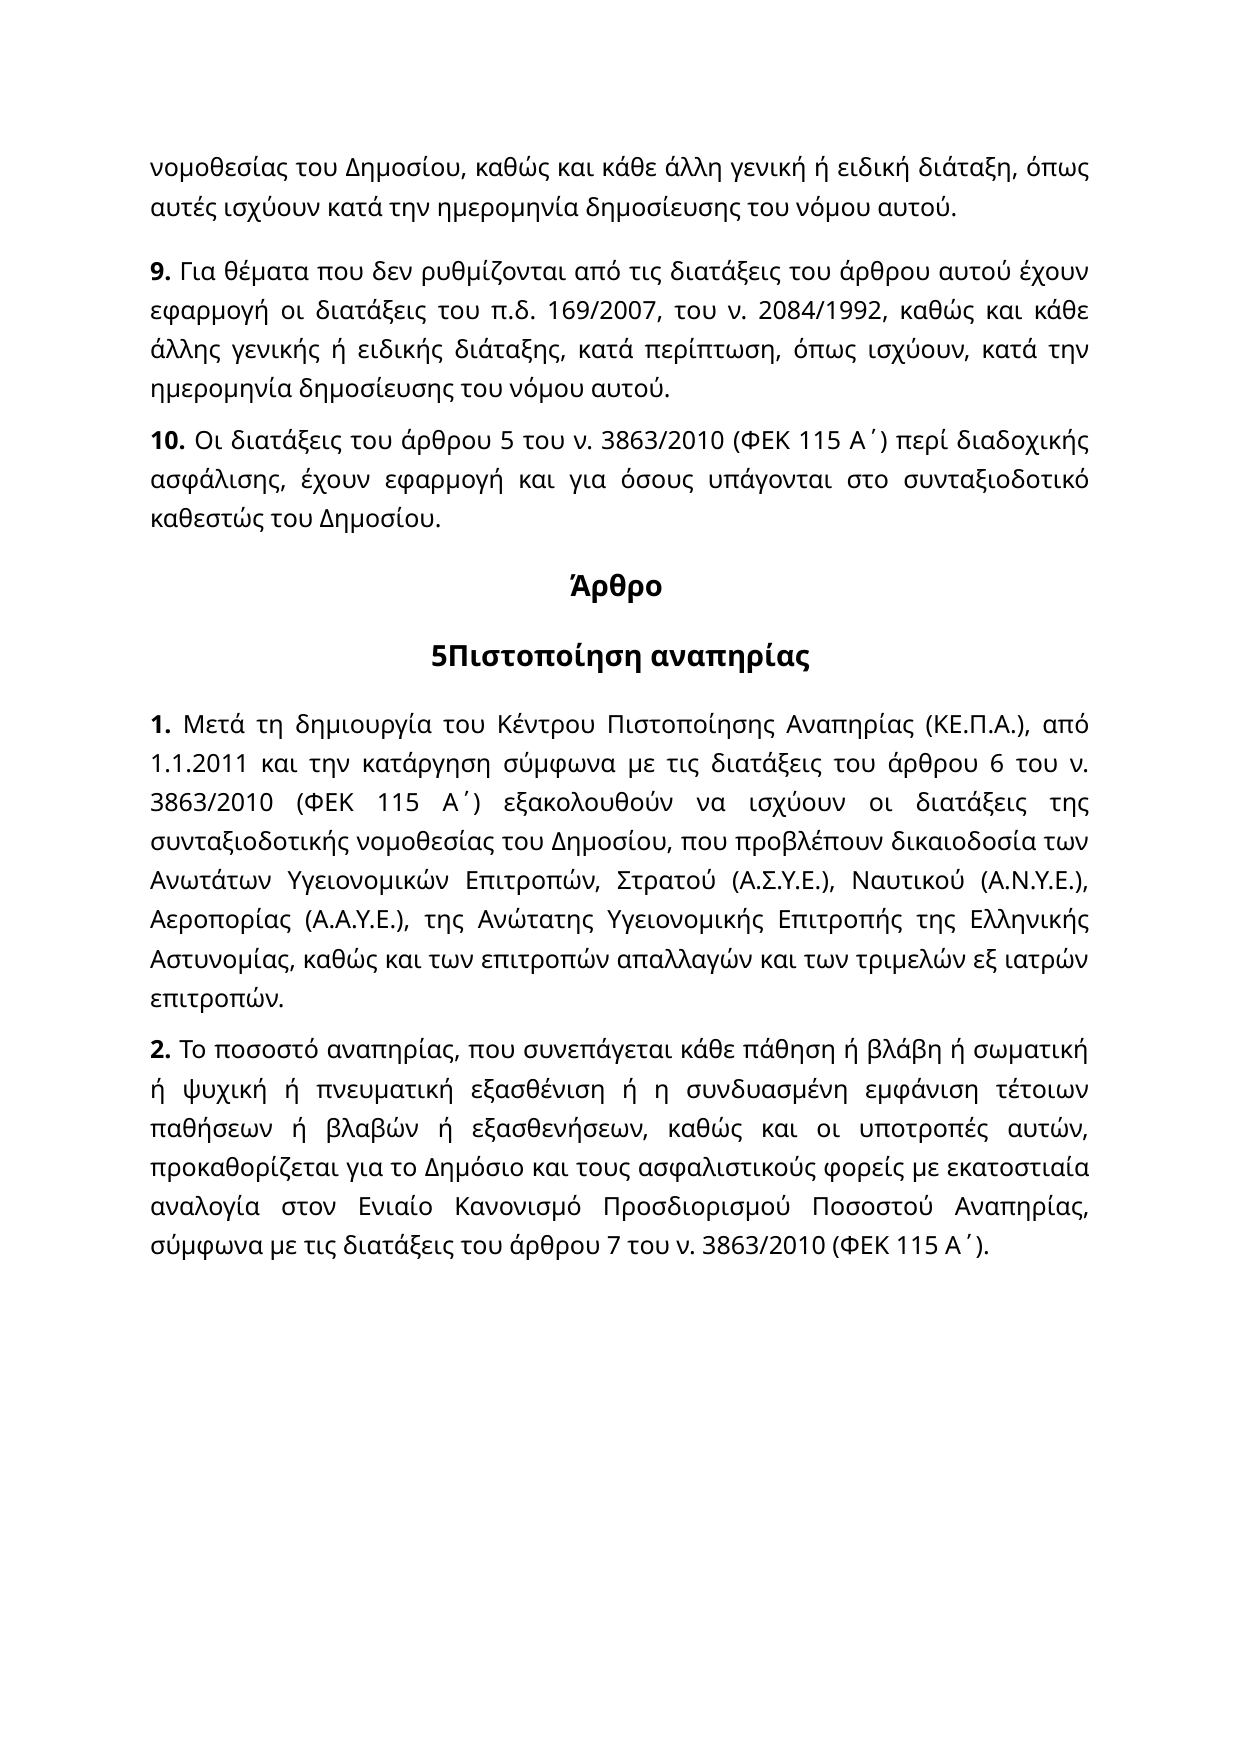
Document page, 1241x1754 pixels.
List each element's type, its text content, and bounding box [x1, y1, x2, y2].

text νομοθεσίας του Δημοσίου, καθώς και κάθε άλλη γενική ή ειδική διάταξη, όπως αυτές ισχύουν κατά την ημερομηνία δημοσίευσης του νόμου αυτού. [150, 150, 1090, 223]
subtitle Άρθρο [150, 565, 1090, 605]
subtitle 5Πιστοποίηση αναπηρίας [150, 636, 1090, 675]
text 1. Μετά τη δημιουργία του Κέντρου Πιστοποίησης Αναπηρίας (ΚΕ.Π.Α.), από 1.1.2011 και την κατάργηση σύμφωνα με τις διατάξεις του άρθρου 6 του ν. 3863/2010 (ΦΕΚ 115 Α΄) εξακολουθούν να ισχύουν οι διατάξεις της συνταξιοδοτικής νομοθεσίας του Δημοσίου, που προβλέπουν δικαιοδοσία των Ανωτάτων Υγειονομικών Επιτροπών, Στρατού (Α.Σ.Υ.Ε.), Ναυτικού (Α.Ν.Υ.Ε.), Αεροπορίας (Α.Α.Υ.Ε.), της Ανώτατης Υγειονομικής Επιτροπής της Ελληνικής Αστυνομίας, καθώς και των επιτροπών απαλλαγών και των τριμελών εξ ιατρών επιτροπών. [150, 706, 1090, 1014]
text 2. Το ποσοστό αναπηρίας, που συνεπάγεται κάθε πάθηση ή βλάβη ή σωματική ή ψυχική ή πνευματική εξασθένιση ή η συνδυασμένη εμφάνιση τέτοιων παθήσεων ή βλαβών ή εξασθενήσεων, καθώς και οι υποτροπές αυτών, προκαθορίζεται για το Δημόσιο και τους ασφαλιστικούς φορείς με εκατοστιαία αναλογία στον Ενιαίο Κανονισμό Προσδιορισμού Ποσοστού Αναπηρίας, σύμφωνα με τις διατάξεις του άρθρου 7 του ν. 3863/2010 (ΦΕΚ 115 Α΄). [150, 1032, 1090, 1262]
text 10. Οι διατάξεις του άρθρου 5 του ν. 3863/2010 (ΦΕΚ 115 Α΄) περί διαδοχικής ασφάλισης, έχουν εφαρμογή και για όσους υπάγονται στο συνταξιοδοτικό καθεστώς του Δημοσίου. [150, 422, 1090, 535]
text 9. Για θέματα που δεν ρυθμίζονται από τις διατάξεις του άρθρου αυτού έχουν εφαρμογή οι διατάξεις του π.δ. 169/2007, του ν. 2084/1992, καθώς και κάθε άλλης γενικής ή ειδικής διάταξης, κατά περίπτωση, όπως ισχύουν, κατά την ημερομηνία δημοσίευσης του νόμου αυτού. [150, 253, 1090, 405]
